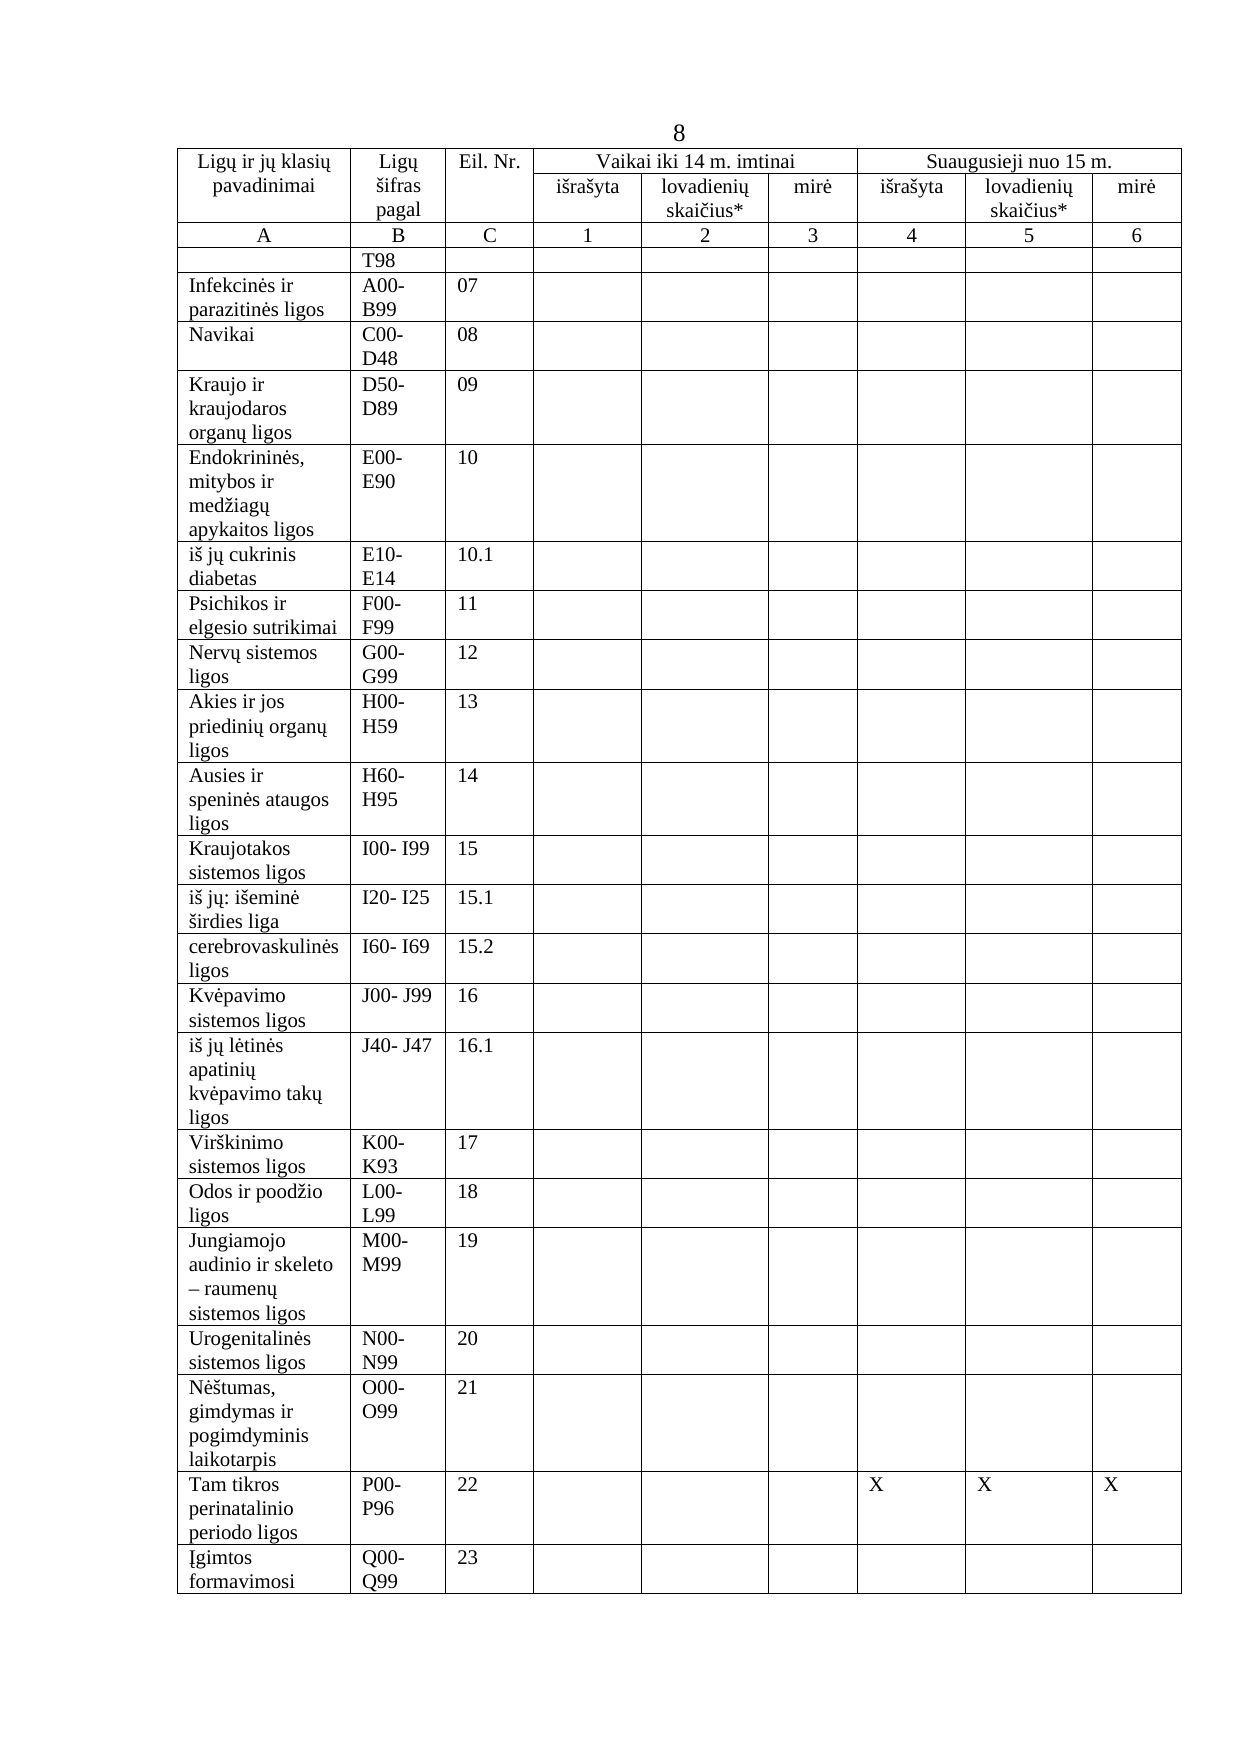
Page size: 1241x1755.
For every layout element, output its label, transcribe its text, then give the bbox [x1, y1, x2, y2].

table_cell [858, 1375, 965, 1471]
table_cell [966, 640, 1092, 688]
table_cell [858, 591, 965, 639]
table_cell F00- F99 [351, 591, 445, 639]
table_cell [966, 445, 1092, 541]
table_cell [966, 1326, 1092, 1374]
table_cell M00- M99 [351, 1228, 445, 1324]
table_cell [769, 1228, 857, 1324]
table_cell [769, 885, 857, 933]
table_cell [534, 248, 641, 272]
table_cell [534, 885, 641, 933]
table_cell [858, 322, 965, 370]
table_cell [966, 690, 1092, 762]
table_cell [769, 1375, 857, 1471]
table_cell 11 [446, 591, 533, 639]
table_cell [534, 273, 641, 321]
table_cell [769, 763, 857, 835]
table_cell J40- J47 [351, 1033, 445, 1129]
table_cell [858, 445, 965, 541]
table_cell [642, 885, 768, 933]
table_cell [858, 1033, 965, 1129]
table_cell [534, 371, 641, 444]
table_cell G00- G99 [351, 640, 445, 688]
table_cell 22 [446, 1472, 533, 1544]
table_cell 13 [446, 690, 533, 762]
table_cell 19 [446, 1228, 533, 1324]
table_cell [642, 1375, 768, 1471]
table_cell [642, 934, 768, 982]
table_cell [966, 542, 1092, 590]
table_cell 08 [446, 322, 533, 370]
table_cell [534, 1033, 641, 1129]
table_cell [966, 1228, 1092, 1324]
table_cell Kvėpavimo sistemos ligos [178, 984, 350, 1032]
table_header Eil. Nr. [446, 149, 533, 222]
table_cell [1093, 885, 1181, 933]
table_cell L00- L99 [351, 1179, 445, 1227]
table_cell 15.1 [446, 885, 533, 933]
table_cell Jungiamojo audinio ir skeleto – raumenų sistemos ligos [178, 1228, 350, 1324]
table_cell [642, 640, 768, 688]
table_cell [769, 273, 857, 321]
table_cell [769, 1326, 857, 1374]
table_cell [966, 984, 1092, 1032]
table_cell C [446, 223, 533, 247]
table_cell [642, 836, 768, 884]
table_cell 6 [1093, 223, 1181, 247]
table_cell Ausies ir speninės ataugos ligos [178, 763, 350, 835]
table_cell [858, 885, 965, 933]
table_cell [534, 322, 641, 370]
table_cell [858, 1228, 965, 1324]
table_cell [534, 591, 641, 639]
table_cell [534, 1228, 641, 1324]
table_cell [534, 1326, 641, 1374]
table_cell [769, 1033, 857, 1129]
table_cell Nėštumas, gimdymas ir pogimdyminis laikotarpis [178, 1375, 350, 1471]
table_cell [858, 1326, 965, 1374]
table_cell 12 [446, 640, 533, 688]
table_cell E00- E90 [351, 445, 445, 541]
table_cell [966, 1545, 1092, 1593]
table_cell [769, 836, 857, 884]
table_cell Nervų sistemos ligos [178, 640, 350, 688]
table_cell [642, 591, 768, 639]
table_cell [769, 934, 857, 982]
table_cell [1093, 248, 1181, 272]
table_cell cerebrovaskulinės ligos [178, 934, 350, 982]
table_cell 14 [446, 763, 533, 835]
table_cell N00- N99 [351, 1326, 445, 1374]
table_cell B [351, 223, 445, 247]
table_cell [1093, 273, 1181, 321]
table_cell [1093, 371, 1181, 444]
table_cell [534, 836, 641, 884]
table_cell [642, 1326, 768, 1374]
table_cell [1093, 1228, 1181, 1324]
table_cell [1093, 640, 1181, 688]
table_cell [769, 591, 857, 639]
table_cell [1093, 1375, 1181, 1471]
table_cell C00- D48 [351, 322, 445, 370]
table_cell [642, 322, 768, 370]
table_cell [858, 1179, 965, 1227]
table_cell [966, 322, 1092, 370]
table_cell [769, 984, 857, 1032]
table_cell [769, 1179, 857, 1227]
table_cell [534, 934, 641, 982]
table_cell [534, 1472, 641, 1544]
table_cell [642, 763, 768, 835]
table_header Ligų ir jų klasių pavadinimai [178, 149, 350, 222]
table_cell X [858, 1472, 965, 1544]
table_cell [642, 1472, 768, 1544]
table_header Suaugusieji nuo 15 m. [858, 149, 1181, 173]
table_cell H00- H59 [351, 690, 445, 762]
table_cell iš jų: išeminė širdies liga [178, 885, 350, 933]
table_cell 10.1 [446, 542, 533, 590]
table_cell J00- J99 [351, 984, 445, 1032]
table_cell [1093, 984, 1181, 1032]
table_cell X [966, 1472, 1092, 1544]
table_cell 1 [534, 223, 641, 247]
table_cell Odos ir poodžio ligos [178, 1179, 350, 1227]
table_cell 15 [446, 836, 533, 884]
table_cell [1093, 1179, 1181, 1227]
table_cell [642, 1130, 768, 1178]
table_cell iš jų lėtinės apatinių kvėpavimo takų ligos [178, 1033, 350, 1129]
table_cell Q00- Q99 [351, 1545, 445, 1593]
table_cell X [1093, 1472, 1181, 1544]
table_cell [642, 984, 768, 1032]
table_cell Infekcinės ir parazitinės ligos [178, 273, 350, 321]
table_cell [642, 1033, 768, 1129]
table_cell [769, 248, 857, 272]
table_cell Tam tikros perinatalinio periodo ligos [178, 1472, 350, 1544]
table_cell 16.1 [446, 1033, 533, 1129]
table_cell [769, 1130, 857, 1178]
table_cell [534, 542, 641, 590]
table_cell [1093, 934, 1181, 982]
table_cell [178, 248, 350, 272]
table_cell 09 [446, 371, 533, 444]
table_cell [642, 690, 768, 762]
table_cell [534, 1545, 641, 1593]
table_cell [966, 1375, 1092, 1471]
table_cell 10 [446, 445, 533, 541]
table_cell [1093, 763, 1181, 835]
table_cell [858, 763, 965, 835]
table_cell [1093, 445, 1181, 541]
table_cell [642, 1228, 768, 1324]
table_cell [1093, 690, 1181, 762]
table_cell O00- O99 [351, 1375, 445, 1471]
table_cell Kraujo ir kraujodaros organų ligos [178, 371, 350, 444]
table_cell lovadienių skaičius* [642, 174, 768, 222]
table_cell [642, 1545, 768, 1593]
table_cell [769, 1545, 857, 1593]
table_cell [446, 248, 533, 272]
table_cell [858, 1130, 965, 1178]
table_cell A00- B99 [351, 273, 445, 321]
table_cell 2 [642, 223, 768, 247]
table_cell [534, 1130, 641, 1178]
table_cell [769, 445, 857, 541]
table_cell A [178, 223, 350, 247]
table_cell [1093, 542, 1181, 590]
table_cell [858, 371, 965, 444]
table_cell 5 [966, 223, 1092, 247]
table_cell lovadienių skaičius* [966, 174, 1092, 222]
table_cell [1093, 1326, 1181, 1374]
table_cell 3 [769, 223, 857, 247]
table_cell mirė [769, 174, 857, 222]
table_cell [858, 248, 965, 272]
table_cell [642, 1179, 768, 1227]
table_cell [534, 445, 641, 541]
table_cell [1093, 836, 1181, 884]
table_cell T98 [351, 248, 445, 272]
table_cell [534, 1179, 641, 1227]
table_cell [966, 763, 1092, 835]
table_cell D50- D89 [351, 371, 445, 444]
table_cell Virškinimo sistemos ligos [178, 1130, 350, 1178]
table_cell [966, 248, 1092, 272]
table_cell [534, 763, 641, 835]
table_cell [534, 640, 641, 688]
table_cell H60- H95 [351, 763, 445, 835]
table_cell 15.2 [446, 934, 533, 982]
table_cell 4 [858, 223, 965, 247]
table_cell [966, 1179, 1092, 1227]
table_cell Kraujotakos sistemos ligos [178, 836, 350, 884]
table_cell I20- I25 [351, 885, 445, 933]
table_cell [966, 885, 1092, 933]
table_cell [858, 273, 965, 321]
table_cell 20 [446, 1326, 533, 1374]
table_cell [534, 984, 641, 1032]
table_cell [1093, 591, 1181, 639]
table_cell [769, 542, 857, 590]
table_cell [642, 542, 768, 590]
table_cell [858, 690, 965, 762]
table_cell 07 [446, 273, 533, 321]
table_cell Navikai [178, 322, 350, 370]
table_cell [1093, 1033, 1181, 1129]
table_cell [534, 690, 641, 762]
table_cell [642, 273, 768, 321]
table_cell [769, 1472, 857, 1544]
table_cell [642, 248, 768, 272]
table_cell [858, 836, 965, 884]
table_cell [966, 1130, 1092, 1178]
table_cell [1093, 1130, 1181, 1178]
table_cell I00- I99 [351, 836, 445, 884]
table_cell [769, 640, 857, 688]
table_cell E10- E14 [351, 542, 445, 590]
table_cell Urogenitalinės sistemos ligos [178, 1326, 350, 1374]
table_header Vaikai iki 14 m. imtinai [534, 149, 857, 173]
table_cell išrašyta [534, 174, 641, 222]
table_cell [858, 640, 965, 688]
table_cell P00- P96 [351, 1472, 445, 1544]
table_cell išrašyta [858, 174, 965, 222]
table_cell [858, 542, 965, 590]
table_cell Akies ir jos priedinių organų ligos [178, 690, 350, 762]
table_cell K00- K93 [351, 1130, 445, 1178]
table_cell [858, 934, 965, 982]
table_cell [769, 371, 857, 444]
table_cell [966, 273, 1092, 321]
table_cell [966, 1033, 1092, 1129]
table_cell mirė [1093, 174, 1181, 222]
table_cell [966, 836, 1092, 884]
table_cell [858, 1545, 965, 1593]
table_cell [966, 371, 1092, 444]
table_cell [642, 445, 768, 541]
table_cell 17 [446, 1130, 533, 1178]
table_cell [1093, 322, 1181, 370]
table_cell [1093, 1545, 1181, 1593]
table_cell 18 [446, 1179, 533, 1227]
table_cell [966, 591, 1092, 639]
table_cell [858, 984, 965, 1032]
table_cell [769, 322, 857, 370]
table_cell 23 [446, 1545, 533, 1593]
table_cell Endokrininės, mitybos ir medžiagų apykaitos ligos [178, 445, 350, 541]
table_cell I60- I69 [351, 934, 445, 982]
table_cell [642, 371, 768, 444]
table_cell [966, 934, 1092, 982]
table_cell [534, 1375, 641, 1471]
table_cell 16 [446, 984, 533, 1032]
table_cell 21 [446, 1375, 533, 1471]
table_cell iš jų cukrinis diabetas [178, 542, 350, 590]
table_header Ligų šifras pagal TLK-10 [351, 149, 445, 222]
table_cell Psichikos ir elgesio sutrikimai [178, 591, 350, 639]
table_cell Įgimtos formavimosi [178, 1545, 350, 1593]
table_cell [769, 690, 857, 762]
